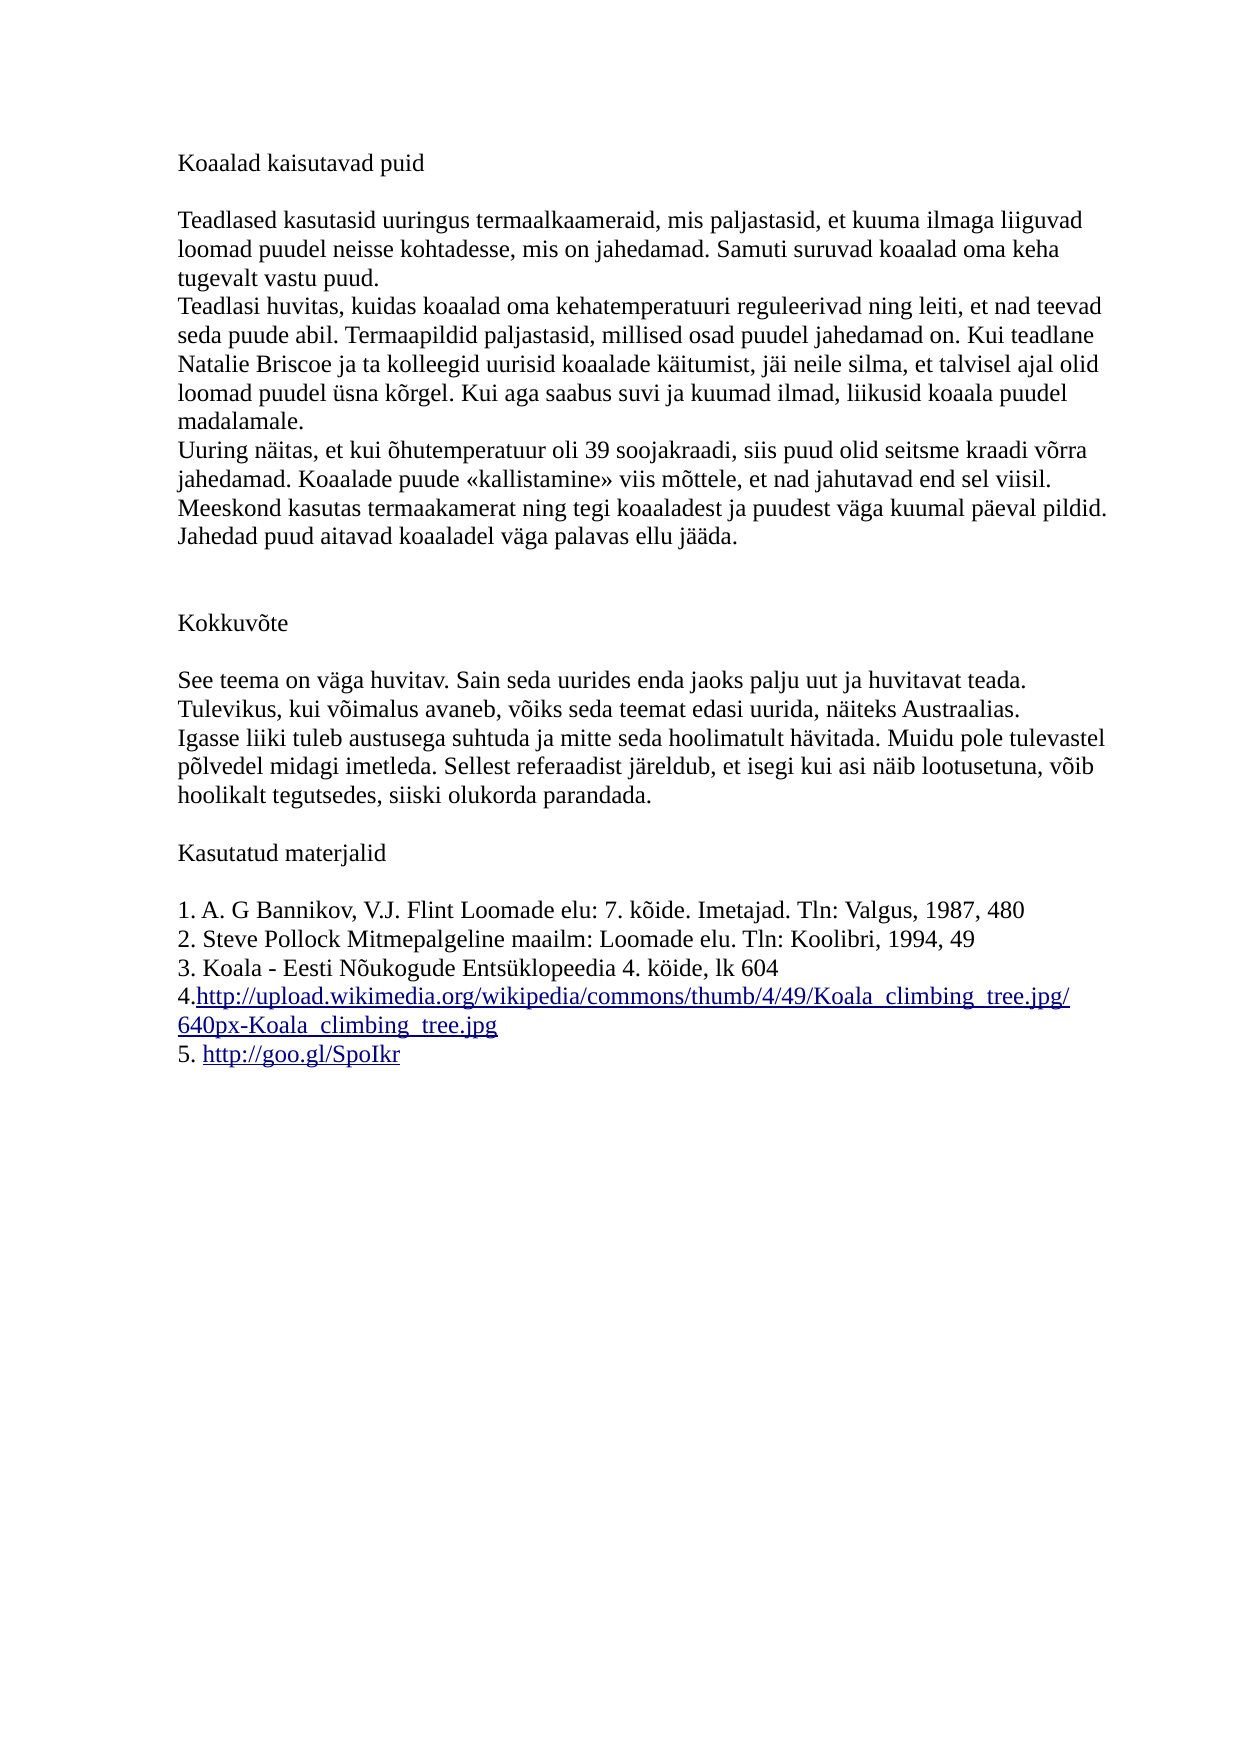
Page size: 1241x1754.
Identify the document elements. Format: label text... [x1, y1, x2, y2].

text Koaalad kaisutavad puid [177, 148, 1122, 176]
text Kasutatud materjalid [177, 838, 1122, 866]
text Uuring näitas, et kui õhutemperatuur oli 39 soojakraadi, siis puud olid seitsme kraadi võrra jahedamad. Koaalade puude «kallistamine» viis mõttele, et nad jahutavad end sel viisil. Meeskond kasutas termaakamerat ning tegi koaaladest ja puudest väga kuumal päeval pildid. Jahedad puud aitavad koaaladel väga palavas ellu jääda. [177, 435, 1122, 550]
text Teadlasi huvitas, kuidas koaalad oma kehatemperatuuri reguleerivad ning leiti, et nad teevad seda puude abil. Termaapildid paljastasid, millised osad puudel jahedamad on. Kui teadlane Natalie Briscoe ja ta kolleegid uurisid koaalade käitumist, jäi neile silma, et talvisel ajal olid loomad puudel üsna kõrgel. Kui aga saabus suvi ja kuumad ilmad, liikusid koaala puudel madalamale. [177, 291, 1122, 435]
text 5. http://goo.gl/SpoIkr [177, 1039, 1122, 1068]
text 1. A. G Bannikov, V.J. Flint Loomade elu: 7. kõide. Imetajad. Tln: Valgus, 1987, 480 2. Steve Pollock Mitmepalgeline maailm: Loomade elu. Tln: Koolibri, 1994, 49 [177, 895, 1122, 953]
text Teadlased kasutasid uuringus termaalkaameraid, mis paljastasid, et kuuma ilmaga liiguvad loomad puudel neisse kohtadesse, mis on jahedamad. Samuti suruvad koaalad oma keha tugevalt vastu puud. [177, 205, 1122, 291]
text Kokkuvõte [177, 608, 1122, 636]
text 4.http://upload.wikimedia.org/wikipedia/commons/thumb/4/49/Koala_climbing_tree.jpg/640px-Koala_climbing_tree.jpg [177, 981, 1122, 1039]
text Igasse liiki tuleb austusega suhtuda ja mitte seda hoolimatult hävitada. Muidu pole tulevastel põlvedel midagi imetleda. Sellest referaadist järeldub, et isegi kui asi näib lootusetuna, võib hoolikalt tegutsedes, siiski olukorda parandada. [177, 723, 1122, 809]
text 3. Koala - Eesti Nõukogude Entsüklopeedia 4. köide, lk 604 [177, 953, 1122, 981]
text See teema on väga huvitav. Sain seda uurides enda jaoks palju uut ja huvitavat teada. Tulevikus, kui võimalus avaneb, võiks seda teemat edasi uurida, näiteks Austraalias. [177, 665, 1122, 723]
